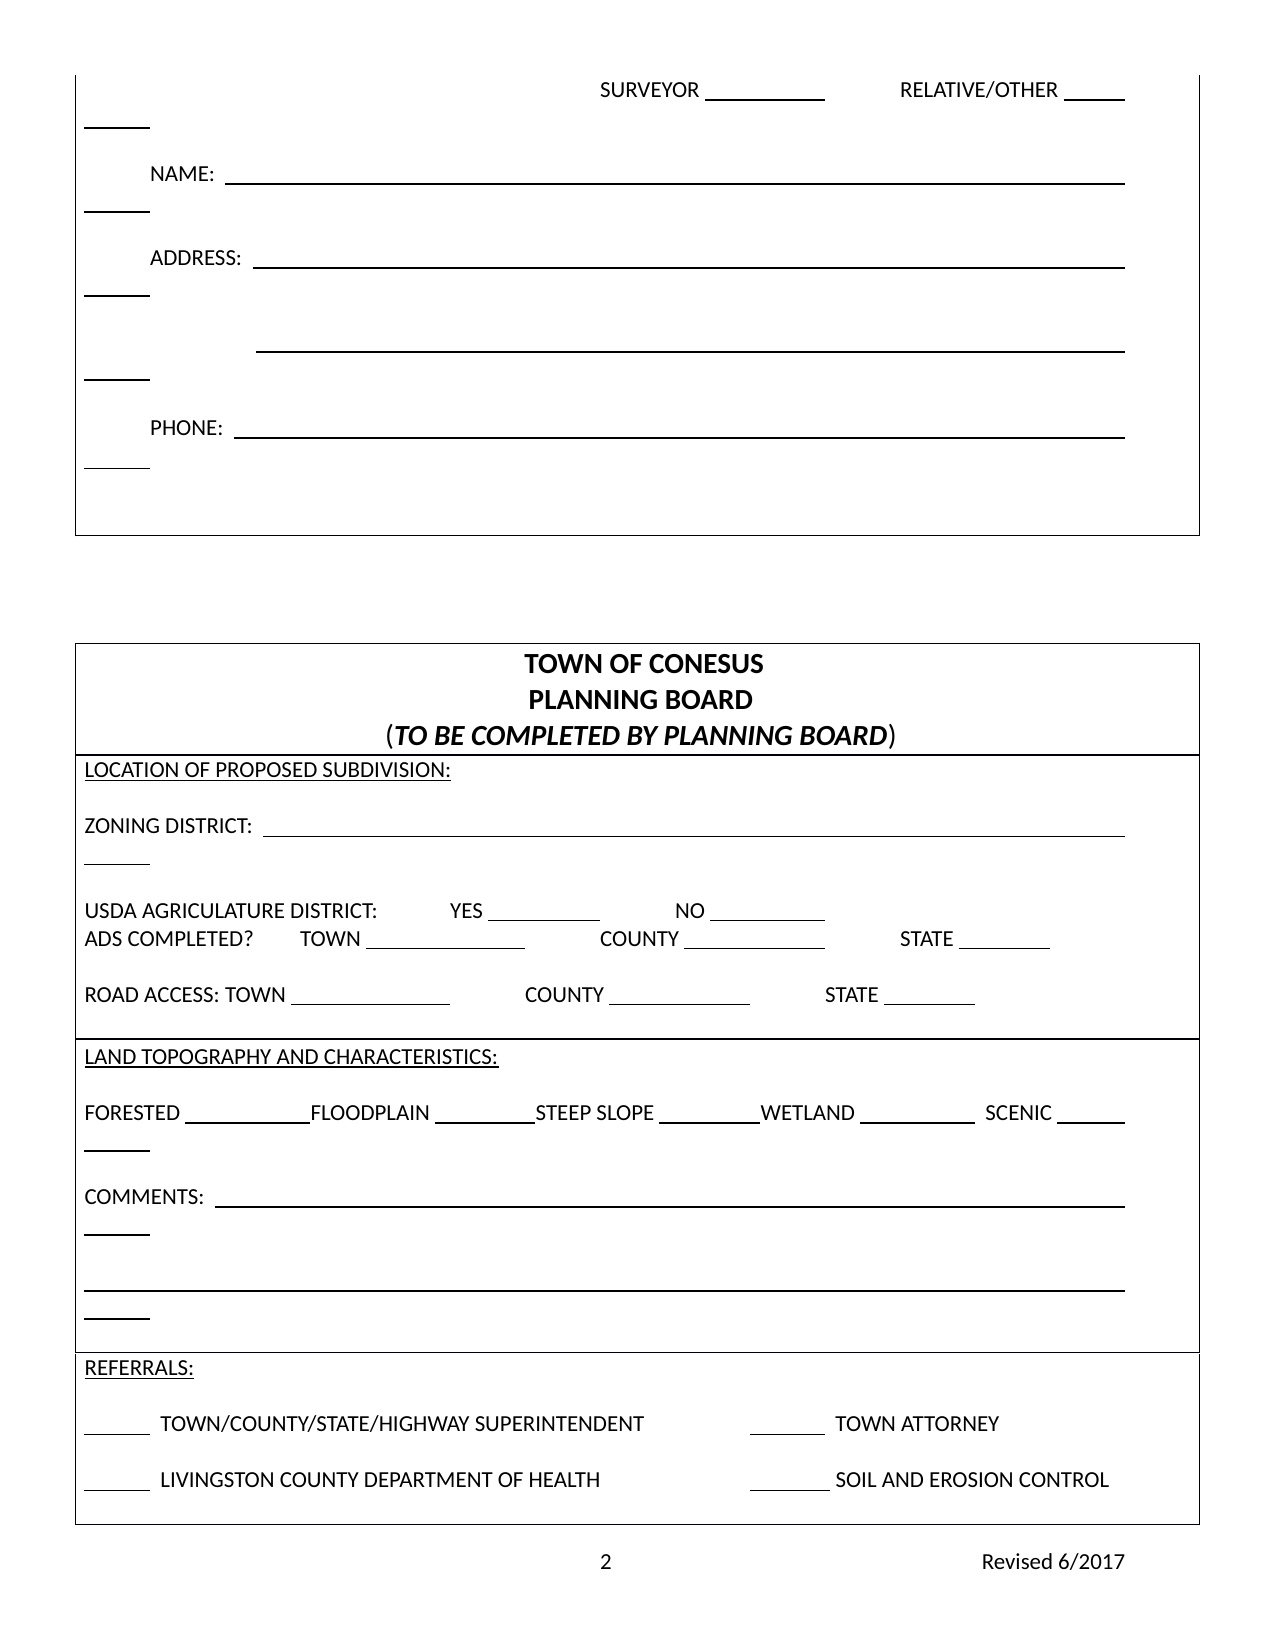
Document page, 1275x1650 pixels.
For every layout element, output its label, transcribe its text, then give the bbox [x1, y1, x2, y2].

text SURVEYOR RELATIVE/OTHER [76, 75, 1199, 131]
text NAME: [76, 159, 1199, 215]
text (TO BE COMPLETED BY PLANNING BOARD) [76, 714, 1199, 754]
text FORESTED FLOODPLAIN STEEP SLOPE WETLAND SCENIC [76, 1095, 1199, 1154]
text TOWN OF CONESUS [76, 644, 1199, 678]
text LAND TOPOGRAPHY AND CHARACTERISTICS: [76, 1040, 1199, 1070]
text TOWN/COUNTY/STATE/HIGHWAY SUPERINTENDENT TOWN ATTORNEY [76, 1409, 1199, 1437]
text PLANNING BOARD [76, 678, 1199, 714]
text PHONE: [76, 411, 1199, 472]
text USDA AGRICULATURE DISTRICT: YES NO [76, 896, 1199, 924]
text LOCATION OF PROPOSED SUBDIVISION: [76, 756, 1199, 784]
text ADS COMPLETED? TOWN COUNTY STATE [76, 924, 1199, 952]
text LIVINGSTON COUNTY DEPARTMENT OF HEALTH SOIL AND EROSION CONTROL [76, 1466, 1199, 1493]
text ADDRESS: [76, 243, 1199, 299]
text ZONING DISTRICT: [76, 812, 1199, 868]
text COMMENTS: [76, 1179, 1199, 1238]
text ROAD ACCESS: TOWN COUNTY STATE [76, 980, 1199, 1008]
text REFERRALS: [76, 1353, 1199, 1381]
